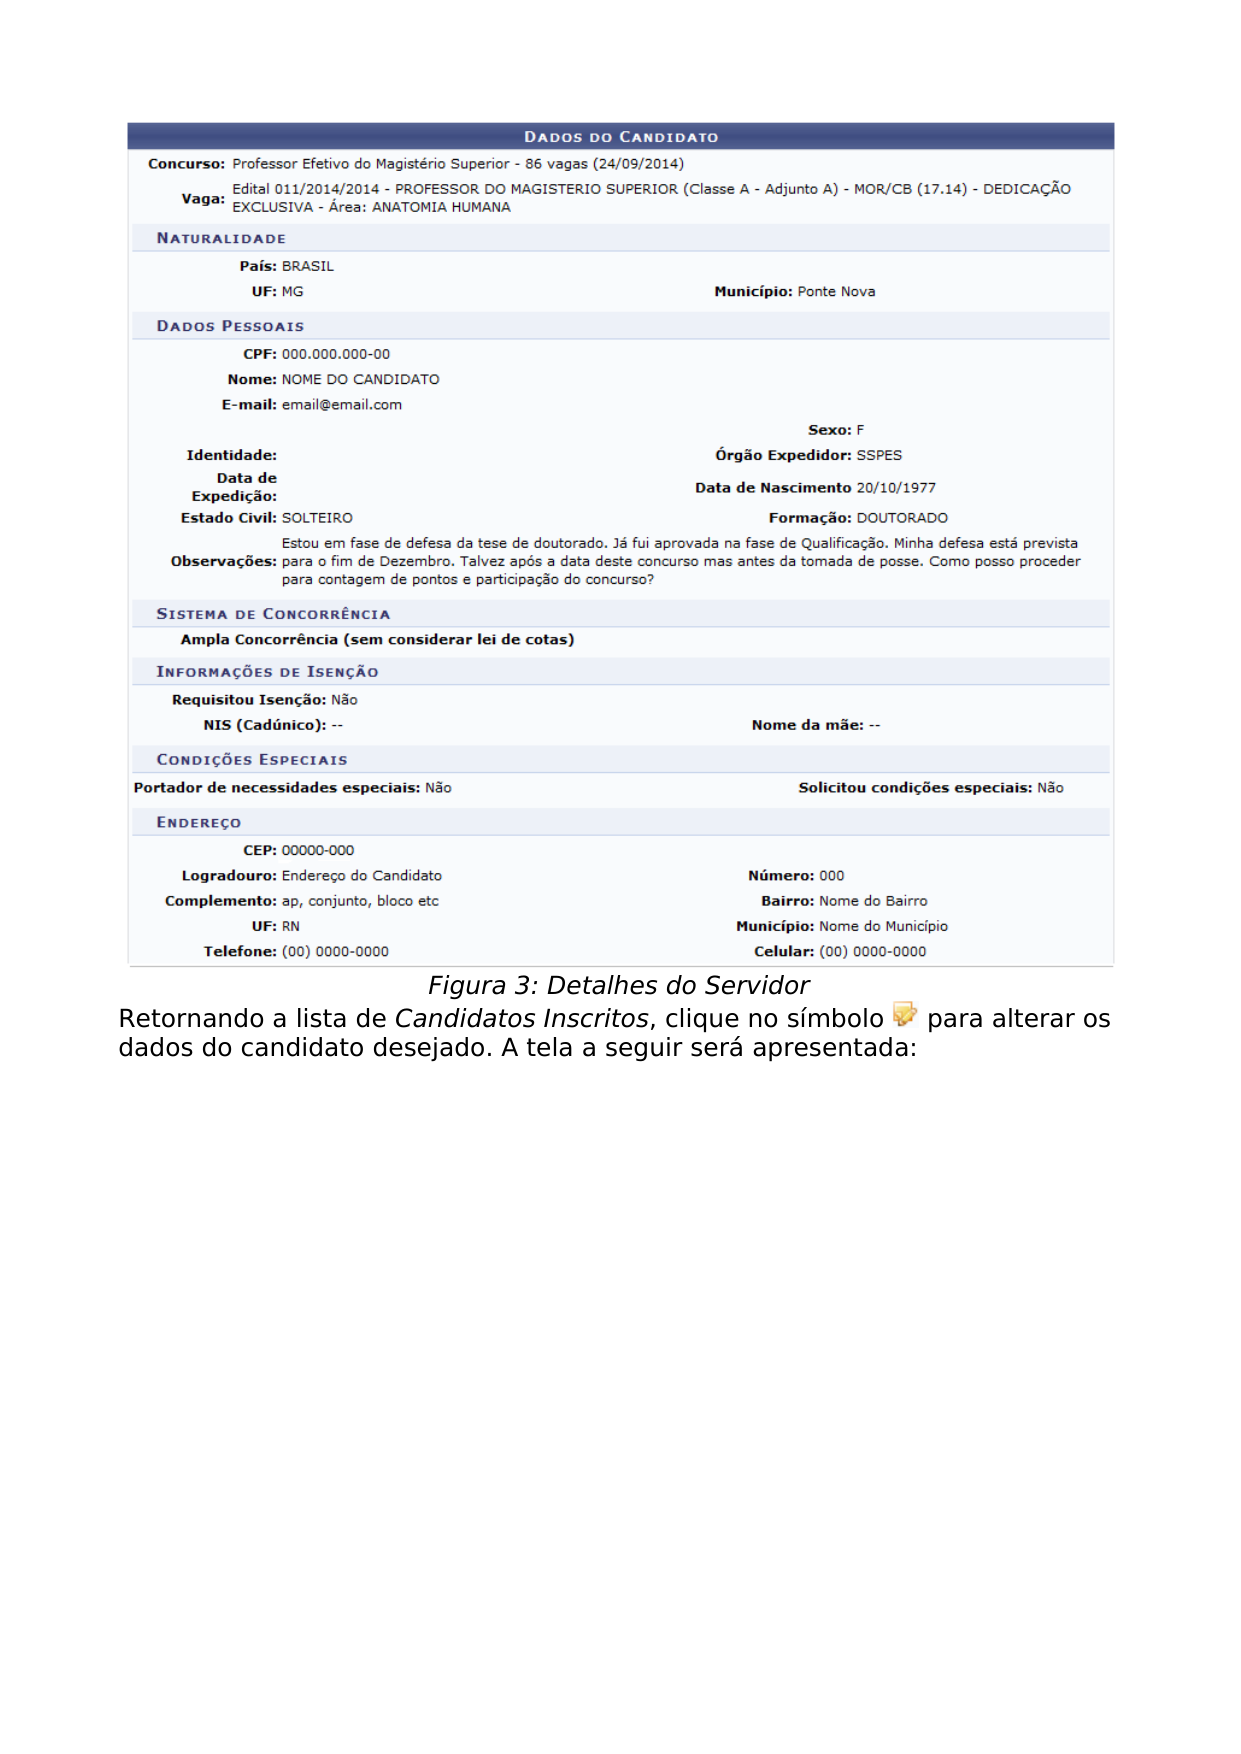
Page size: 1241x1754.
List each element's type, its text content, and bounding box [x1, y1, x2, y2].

text Retornando a lista de Candidatos Inscritos, clique no símbolo para alterar os dados do candidato desejado. A tela a seguir será apresentada: [118, 1001, 1122, 1062]
picture [892, 1001, 919, 1028]
picture [118, 118, 1123, 972]
text Figura 3: Detalhes do Servidor [118, 972, 1122, 1001]
